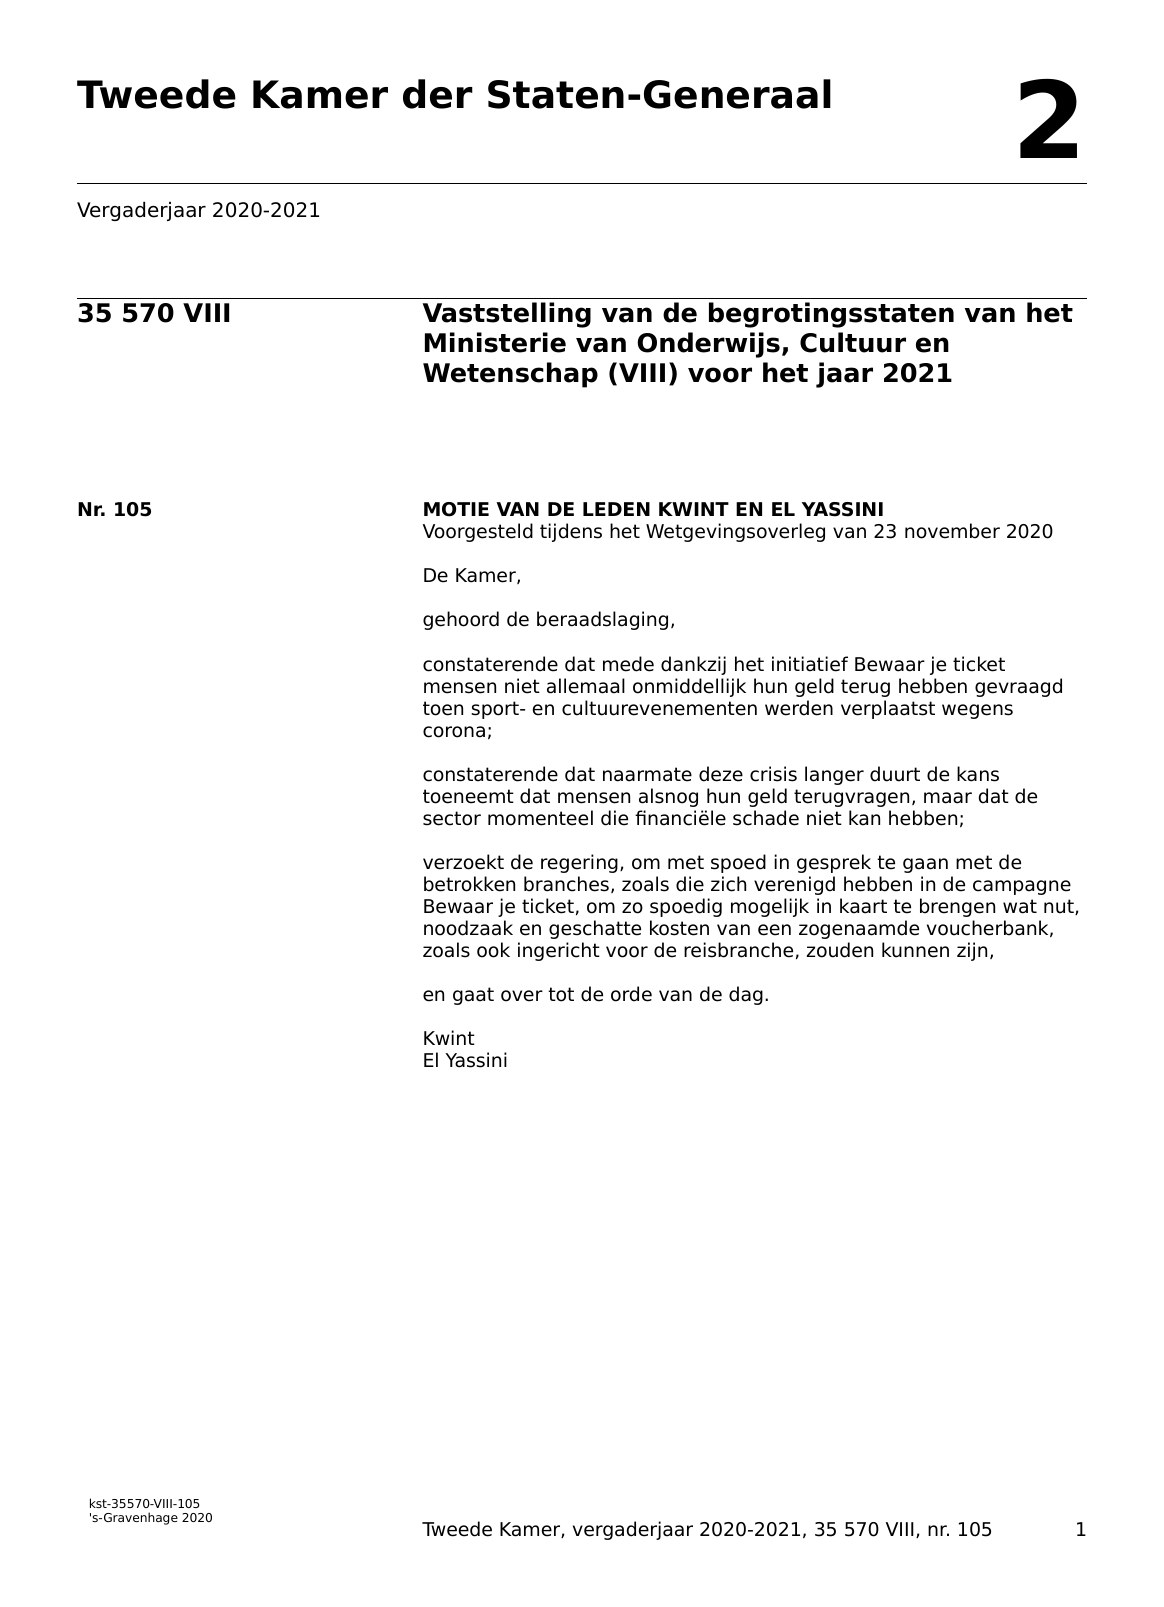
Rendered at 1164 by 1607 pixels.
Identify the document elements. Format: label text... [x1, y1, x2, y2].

text verzoekt de regering, om met spoed in gesprek te gaan met de betrokken branches, zoals die zich verenigd hebben in de campagne Bewaar je ticket, om zo spoedig mogelijk in kaart te brengen wat nut, noodzaak en geschatte kosten van een zogenaamde voucherbank, zoals ook ingericht voor de reisbranche, zouden kunnen zijn, [422, 852, 1087, 962]
text Kwint [422, 1028, 1087, 1050]
text El Yassini [422, 1050, 1087, 1072]
text constaterende dat mede dankzij het initiatief Bewaar je ticket mensen niet allemaal onmiddellijk hun geld terug hebben gevraagd toen sport- en cultuurevenementen werden verplaatst wegens corona; [422, 653, 1087, 741]
table_header 2 [886, 59, 1087, 183]
text constaterende dat naarmate deze crisis langer duurt de kans toeneemt dat mensen alsnog hun geld terugvragen, maar dat de sector momenteel die financiële schade niet kan hebben; [422, 764, 1087, 829]
table_cell Vergaderjaar 2020-2021 [77, 184, 1087, 298]
text Voorgesteld tijdens het Wetgevingsoverleg van 23 november 2020 [422, 521, 1087, 543]
text 's-Gravenhage 2020 [88, 1511, 323, 1525]
text en gaat over tot de orde van de dag. [422, 984, 1087, 1006]
text gehoord de beraadslaging, [422, 609, 1087, 631]
table_header Tweede Kamer der Staten-Generaal [77, 59, 886, 183]
text kst-35570-VIII-105 [88, 1497, 323, 1511]
subtitle 35 570 VIII Vaststelling van de begrotingsstaten van het Ministerie van Onderwijs, Cultuur en Wetenschap (VIII) voor het jaar 2021 [77, 299, 1087, 388]
text De Kamer, [422, 565, 1087, 587]
subtitle Nr. 105 MOTIE VAN DE LEDEN KWINT EN EL YASSINI [77, 499, 1087, 521]
